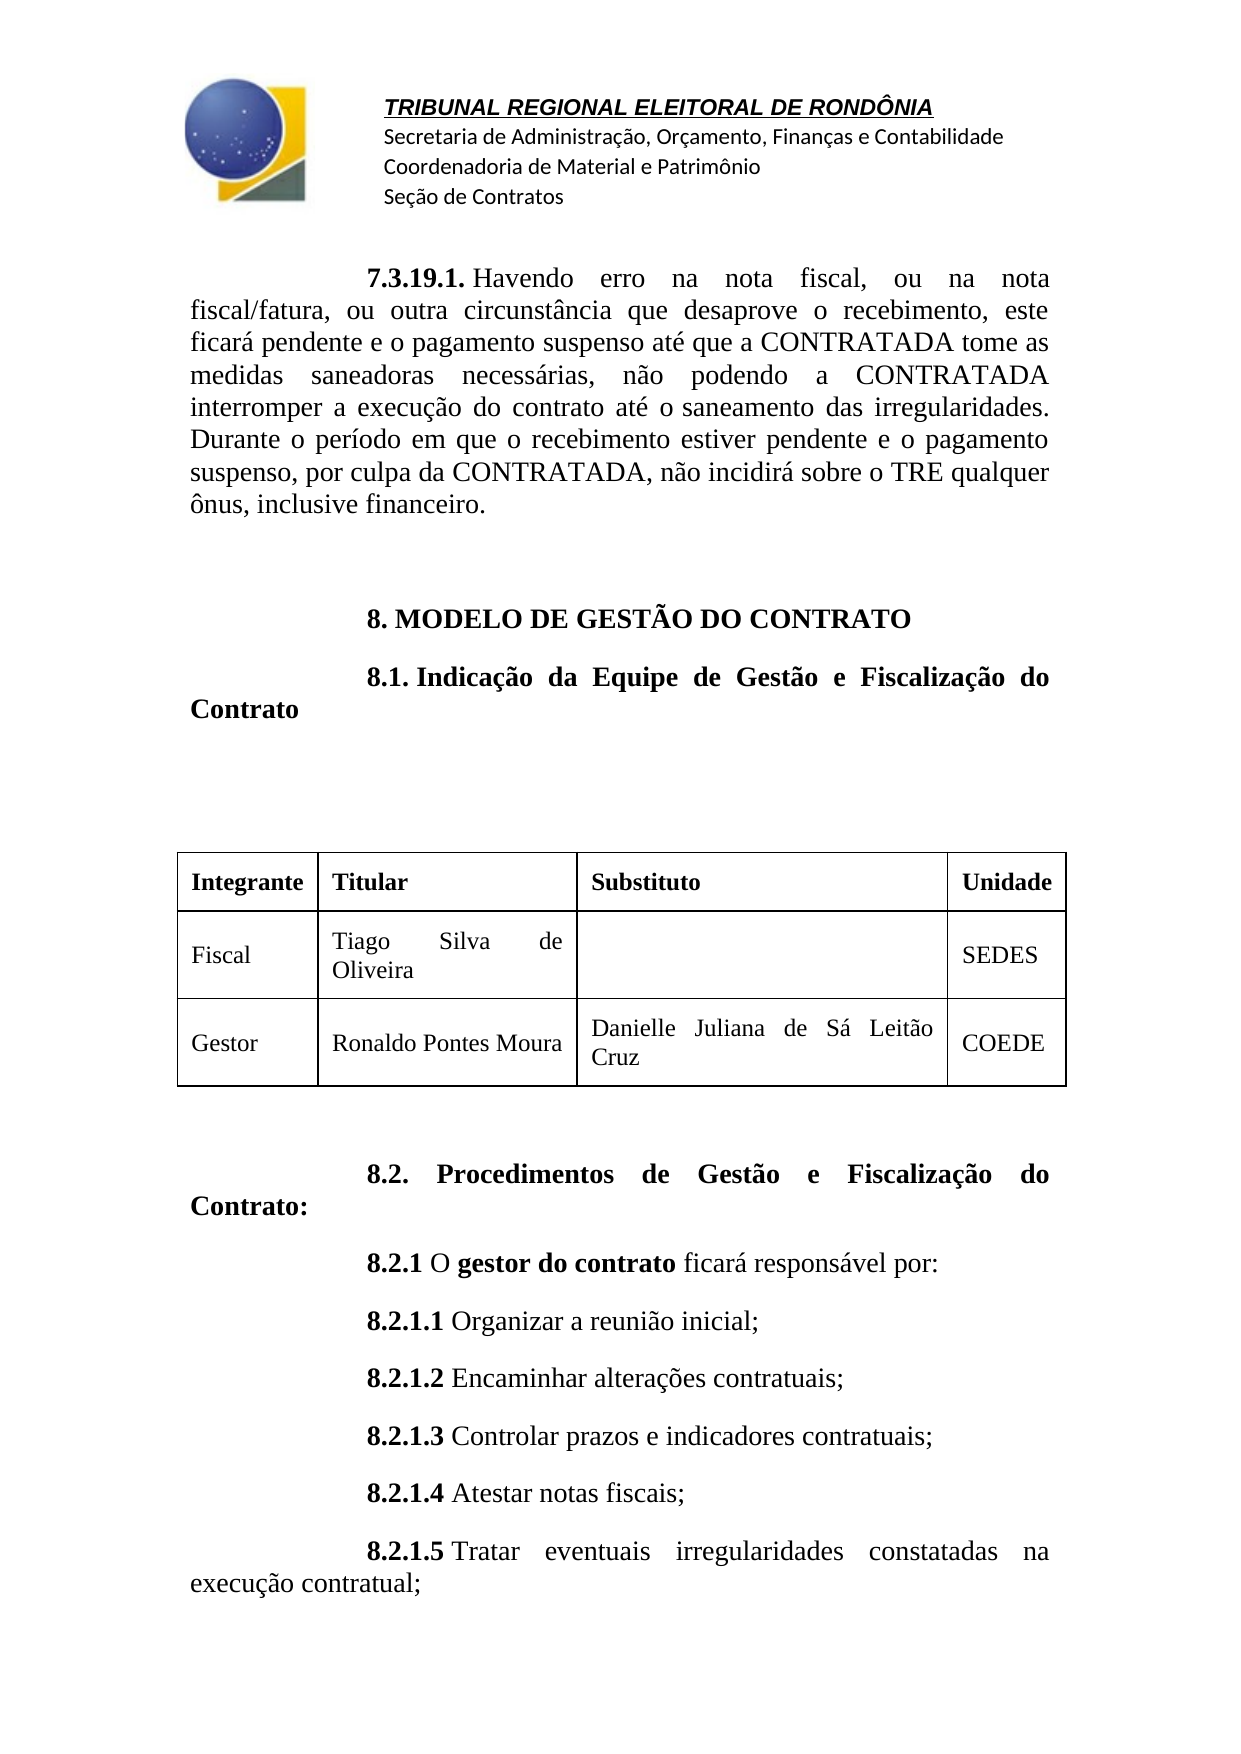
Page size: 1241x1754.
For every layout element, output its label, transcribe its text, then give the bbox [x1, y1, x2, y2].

table_cell COEDE [948, 999, 1065, 1085]
text 8. MODELO DE GESTÃO DO CONTRATO [190, 602, 1051, 634]
table_cell Tiago Silva de Oliveira [319, 912, 576, 998]
text 8.1. Indicação da Equipe de Gestão e Fiscalização do Contrato [190, 659, 1051, 724]
table_cell Danielle Juliana de Sá Leitão Cruz [578, 999, 947, 1085]
text 8.2.1 O gestor do contrato ficará responsável por: [190, 1247, 1051, 1279]
text 8.2. Procedimentos de Gestão e Fiscalização do Contrato: [190, 1157, 1051, 1222]
table_cell Gestor [178, 999, 317, 1085]
table_header Substituto [578, 853, 947, 910]
text 8.2.1.4 Atestar notas fiscais; [190, 1476, 1051, 1508]
table_header Integrante [178, 853, 317, 910]
table_cell Fiscal [178, 912, 317, 998]
table_cell [578, 912, 947, 998]
table_header Titular [319, 853, 576, 910]
text 8.2.1.2 Encaminhar alterações contratuais; [190, 1361, 1051, 1394]
text 8.2.1.3 Controlar prazos e indicadores contratuais; [190, 1419, 1051, 1451]
table_cell SEDES [948, 912, 1065, 998]
table_header Unidade [948, 853, 1065, 910]
text 8.2.1.1 Organizar a reunião inicial; [190, 1304, 1051, 1336]
text 7.3.19.1. Havendo erro na nota fiscal, ou na nota fiscal/fatura, ou outra circunstância que desaprove o recebimento, este ficará pendente e o pagamento suspenso até que a CONTRATADA tome as medidas saneadoras necessárias, não podendo a CONTRATADA interromper a execução do contrato até o saneamento das irregularidades. Durante o período em que o recebimento estiver pendente e o pagamento suspenso, por culpa da CONTRATADA, não incidirá sobre o TRE qualquer ônus, inclusive financeiro. [190, 261, 1051, 520]
table_cell Ronaldo Pontes Moura [319, 999, 576, 1085]
text 8.2.1.5 Tratar eventuais irregularidades constatadas na execução contratual; [190, 1533, 1051, 1598]
